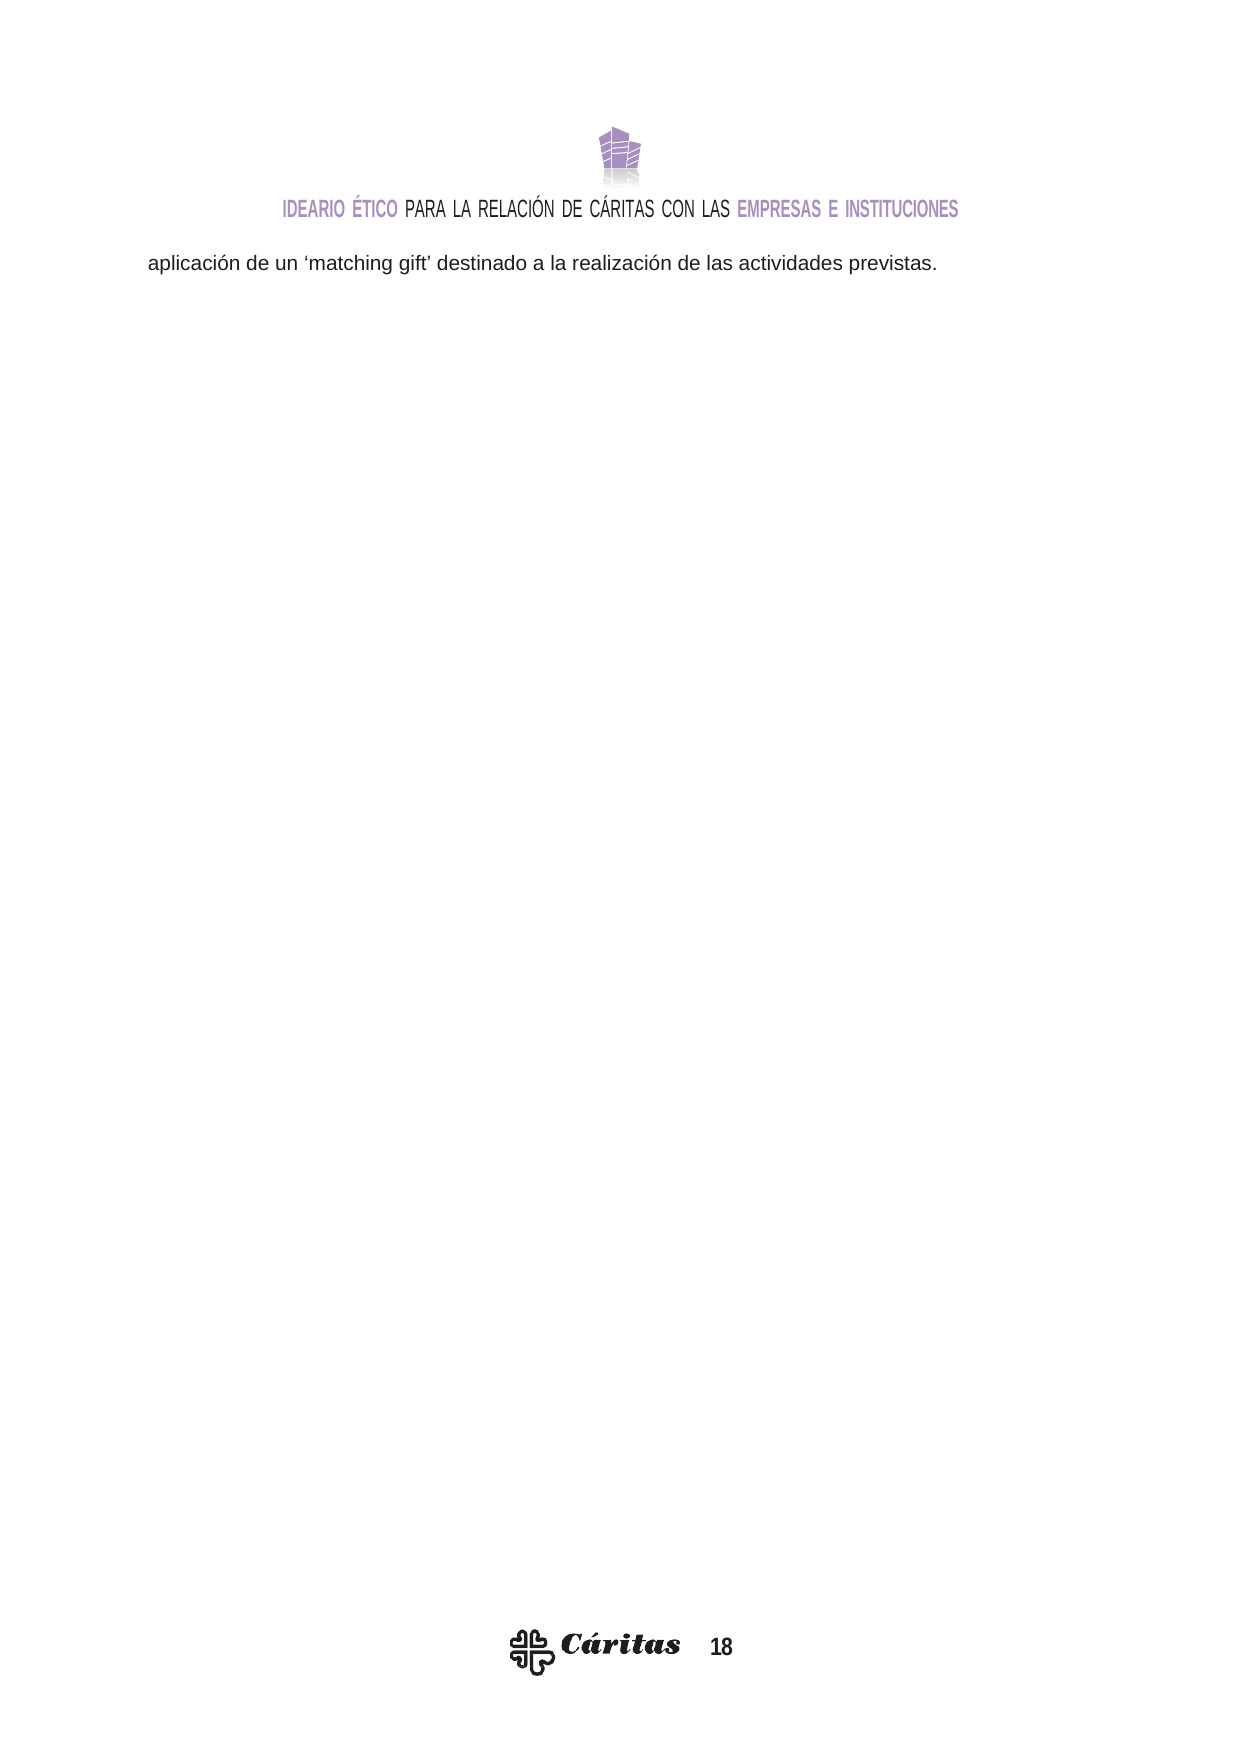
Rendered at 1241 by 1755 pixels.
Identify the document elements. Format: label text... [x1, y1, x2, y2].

text aplicación de un ‘matching gift’ destinado a la realización de las actividades previstas. [148, 250, 1093, 274]
